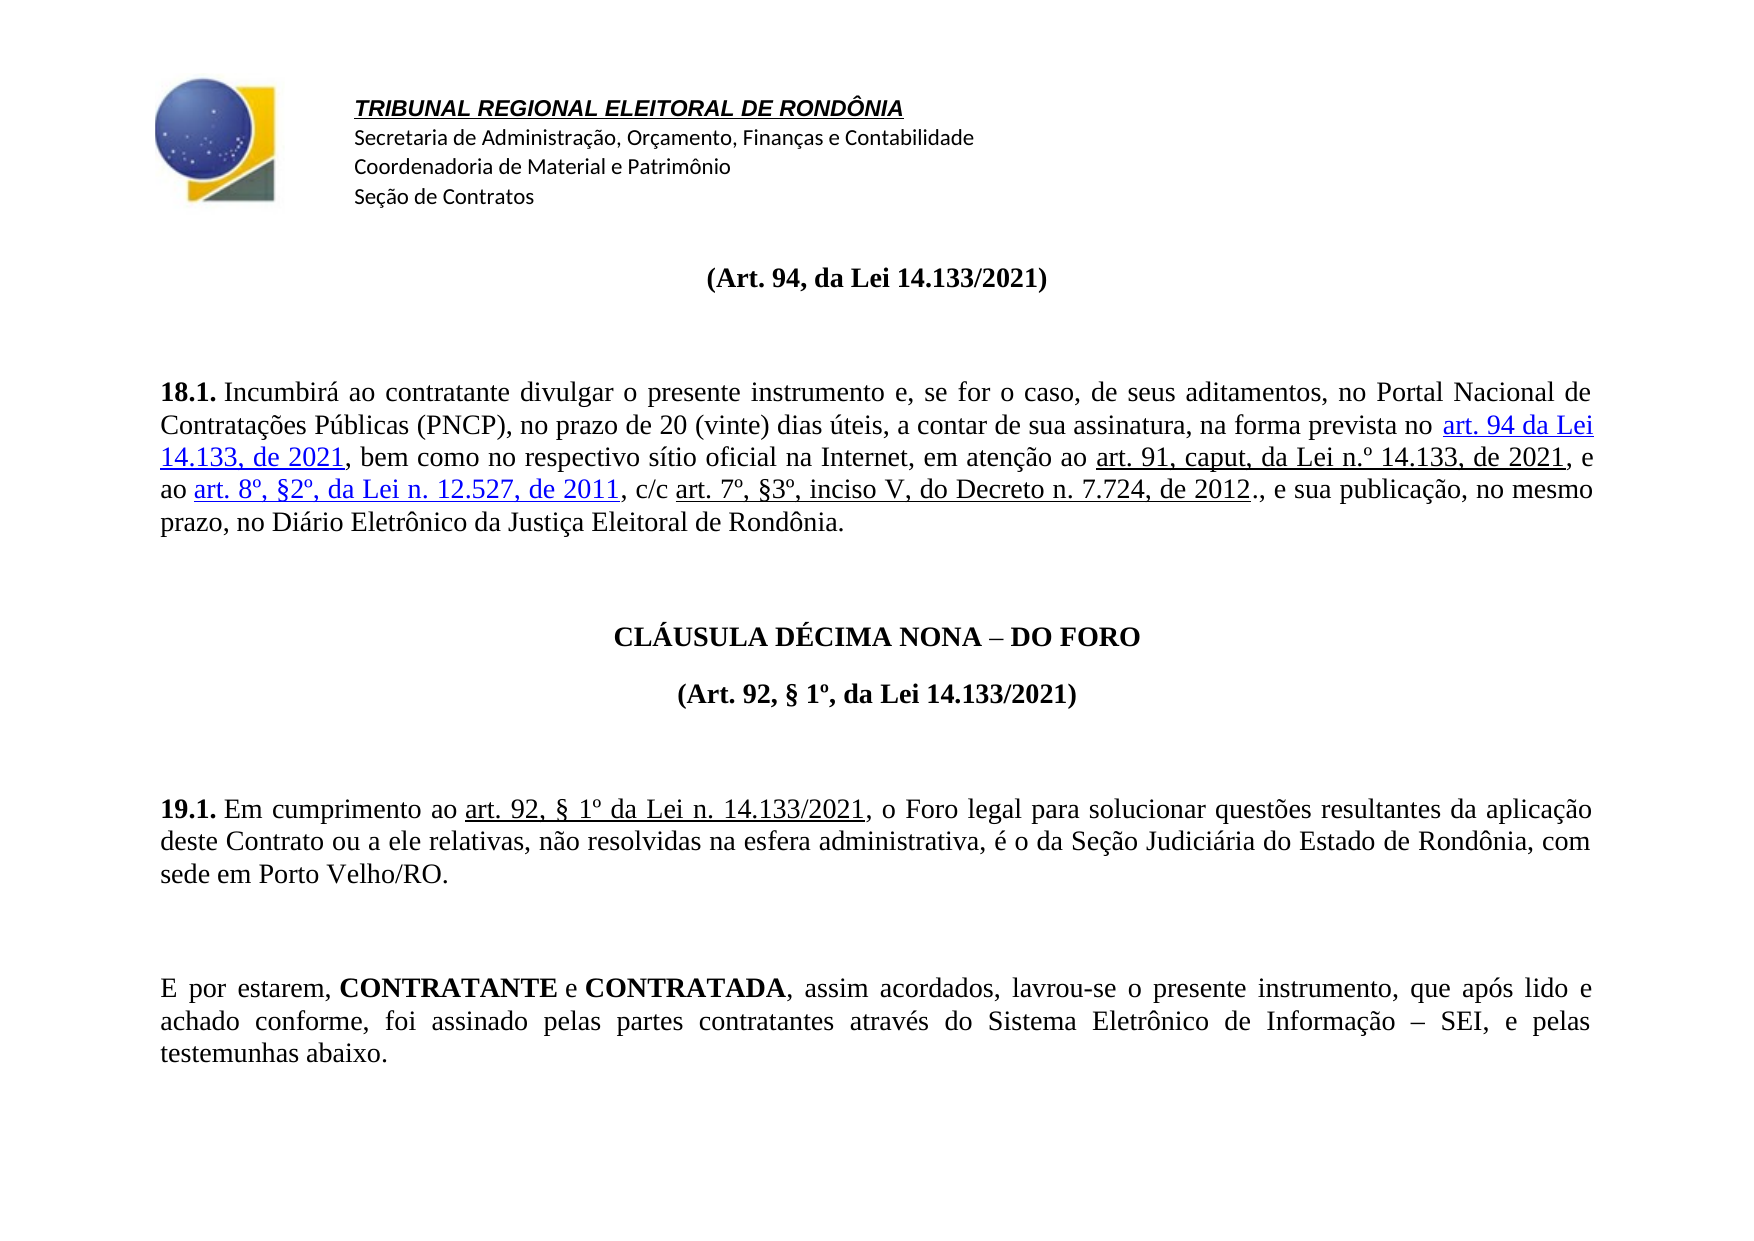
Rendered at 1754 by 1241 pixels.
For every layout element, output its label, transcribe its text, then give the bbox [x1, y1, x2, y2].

text E por estarem, CONTRATANTE e CONTRATADA, assim acordados, lavrou-se o presente instrumento, que após lido e achado conforme, foi assinado pelas partes contratantes através do Sistema Eletrônico de Informação – SEI, e pelas testemunhas abaixo. [160, 972, 1594, 1069]
text (Art. 92, § 1º, da Lei 14.133/2021) [160, 677, 1594, 709]
text 19.1. Em cumprimento ao art. 92, § 1º da Lei n. 14.133/2021, o Foro legal para solucionar questões resultantes da aplicação deste Contrato ou a ele relativas, não resolvidas na esfera administrativa, é o da Seção Judiciária do Estado de Rondônia, com sede em Porto Velho/RO. [160, 792, 1594, 889]
text (Art. 94, da Lei 14.133/2021) [160, 261, 1594, 293]
text CLÁUSULA DÉCIMA NONA – DO FORO [160, 620, 1594, 652]
text 18.1. Incumbirá ao contratante divulgar o presente instrumento e, se for o caso, de seus aditamentos, no Portal Nacional de Contratações Públicas (PNCP), no prazo de 20 (vinte) dias úteis, a contar de sua assinatura, na forma prevista no art. 94 da Lei 14.133, de 2021, bem como no respectivo sítio oficial na Internet, em atenção ao art. 91, caput, da Lei n.º 14.133, de 2021, e ao art. 8º, §2º, da Lei n. 12.527, de 2011, c/c art. 7º, §3º, inciso V, do Decreto n. 7.724, de 2012., e sua publicação, no mesmo prazo, no Diário Eletrônico da Justiça Eleitoral de Rondônia. [160, 375, 1594, 537]
